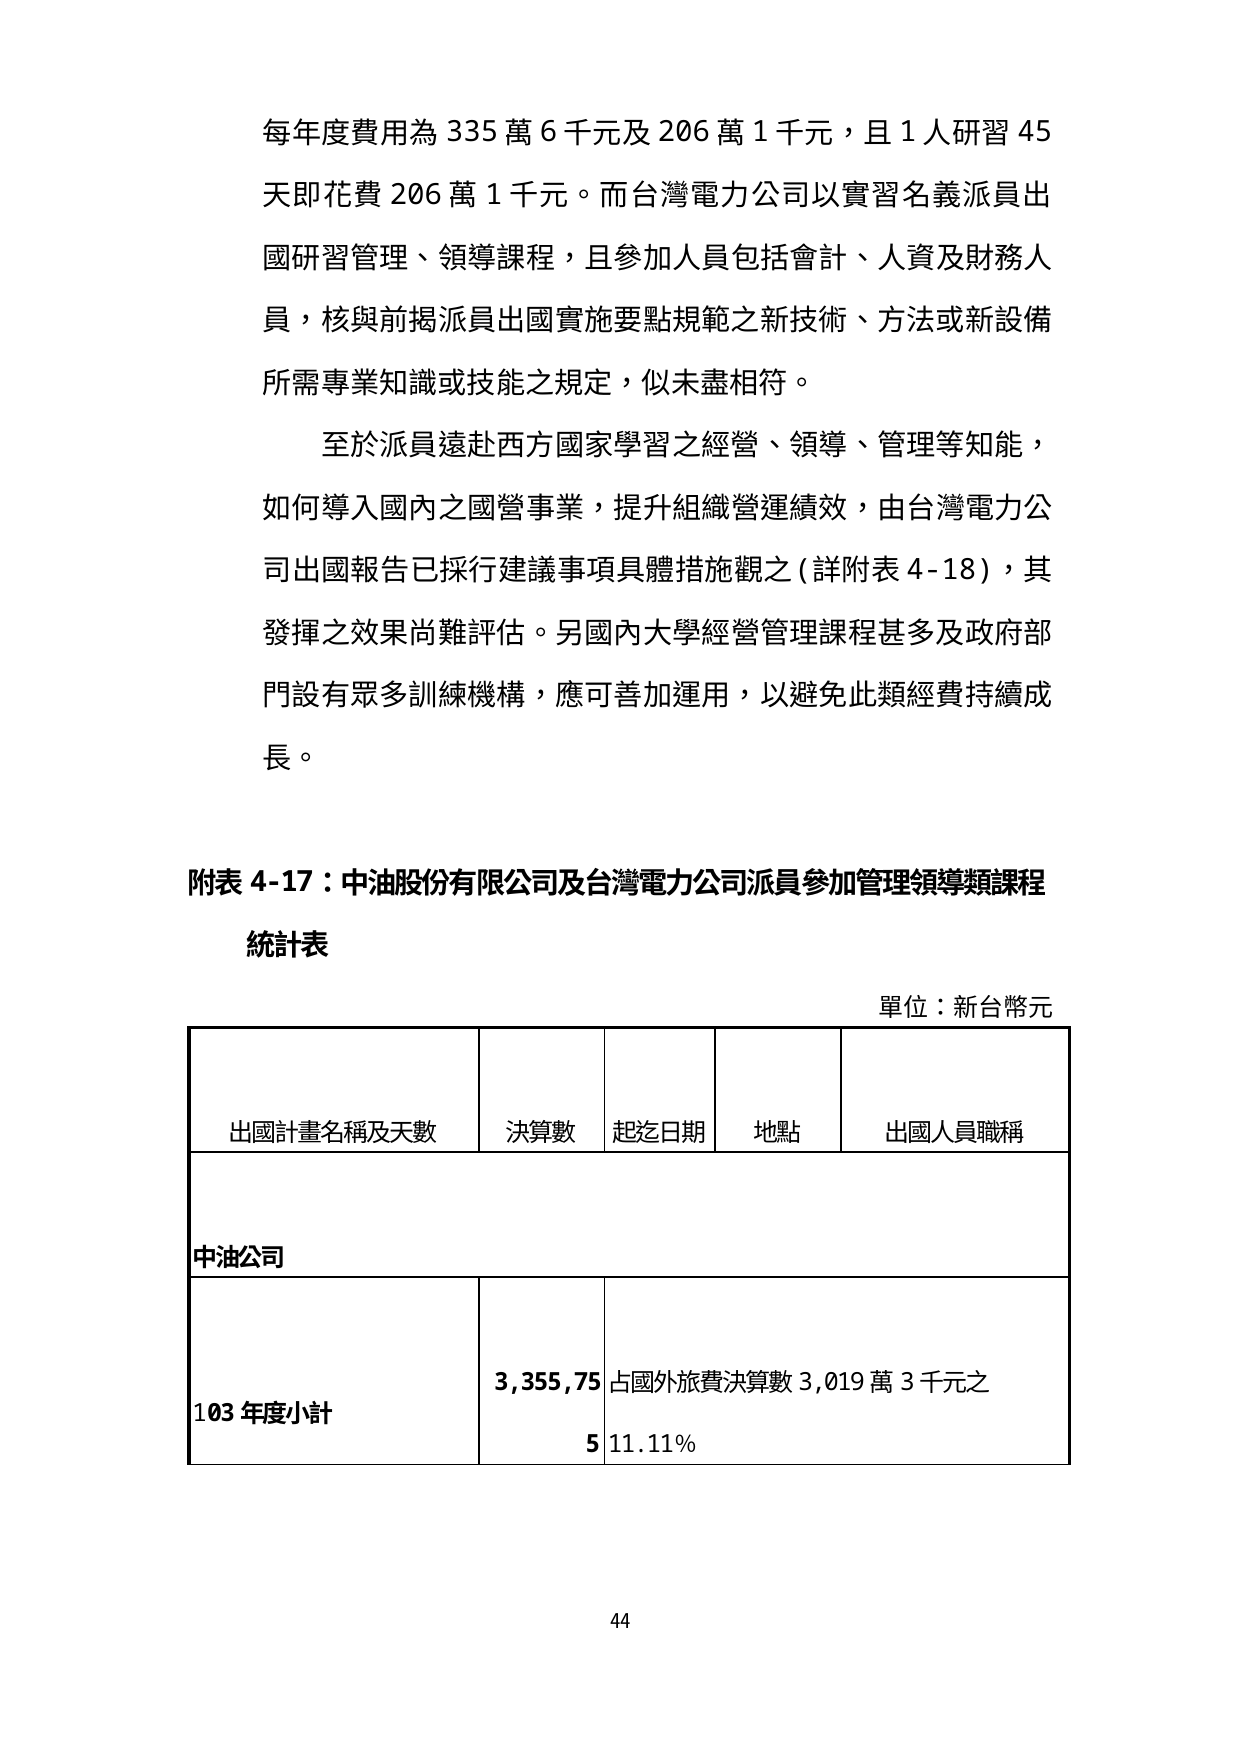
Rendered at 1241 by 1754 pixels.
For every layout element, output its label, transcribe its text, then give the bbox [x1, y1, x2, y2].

table_header 地點 [716, 1029, 840, 1151]
table_header 出國計畫名稱及天數 [191, 1029, 478, 1151]
table_cell 103年度小計 [191, 1278, 478, 1464]
text 至於派員遠赴西方國家學習之經營、領導、管理等知能，如何導入國內之國營事業，提升組織營運績效，由台灣電力公司出國報告已採行建議事項具體措施觀之(詳附表4-18)，其發揮之效果尚難評估。另國內大學經營管理課程甚多及政府部門設有眾多訓練機構，應可善加運用，以避免此類經費持續成長。 [262, 401, 1053, 776]
table_cell 3,355,755 [480, 1278, 604, 1464]
text 附表4-17：中油股份有限公司及台灣電力公司派員參加管理領導類課程統計表 [187, 839, 1053, 964]
text 單位：新台幣元 [187, 964, 1053, 1026]
table_cell 中油公司 [191, 1153, 1068, 1276]
table_header 起迄日期 [605, 1029, 714, 1151]
table_header 出國人員職稱 [842, 1029, 1068, 1151]
text 另查中油股份有限公司於出國進修計畫項下，亦有派員參加類似之管理課程，103年度及104年度分別派2人及1人，每年度費用為335萬6千元及206萬1千元，且1人研習45天即花費206萬1千元。而台灣電力公司以實習名義派員出國研習管理、領導課程，且參加人員包括會計、人資及財務人員，核與前揭派員出國實施要點規範之新技術、方法或新設備所需專業知識或技能之規定，似未盡相符。 [262, 89, 1053, 401]
table_cell 占國外旅費決算數3,019萬3千元之11.11％ [605, 1278, 1068, 1464]
table_header 決算數 [480, 1029, 604, 1151]
